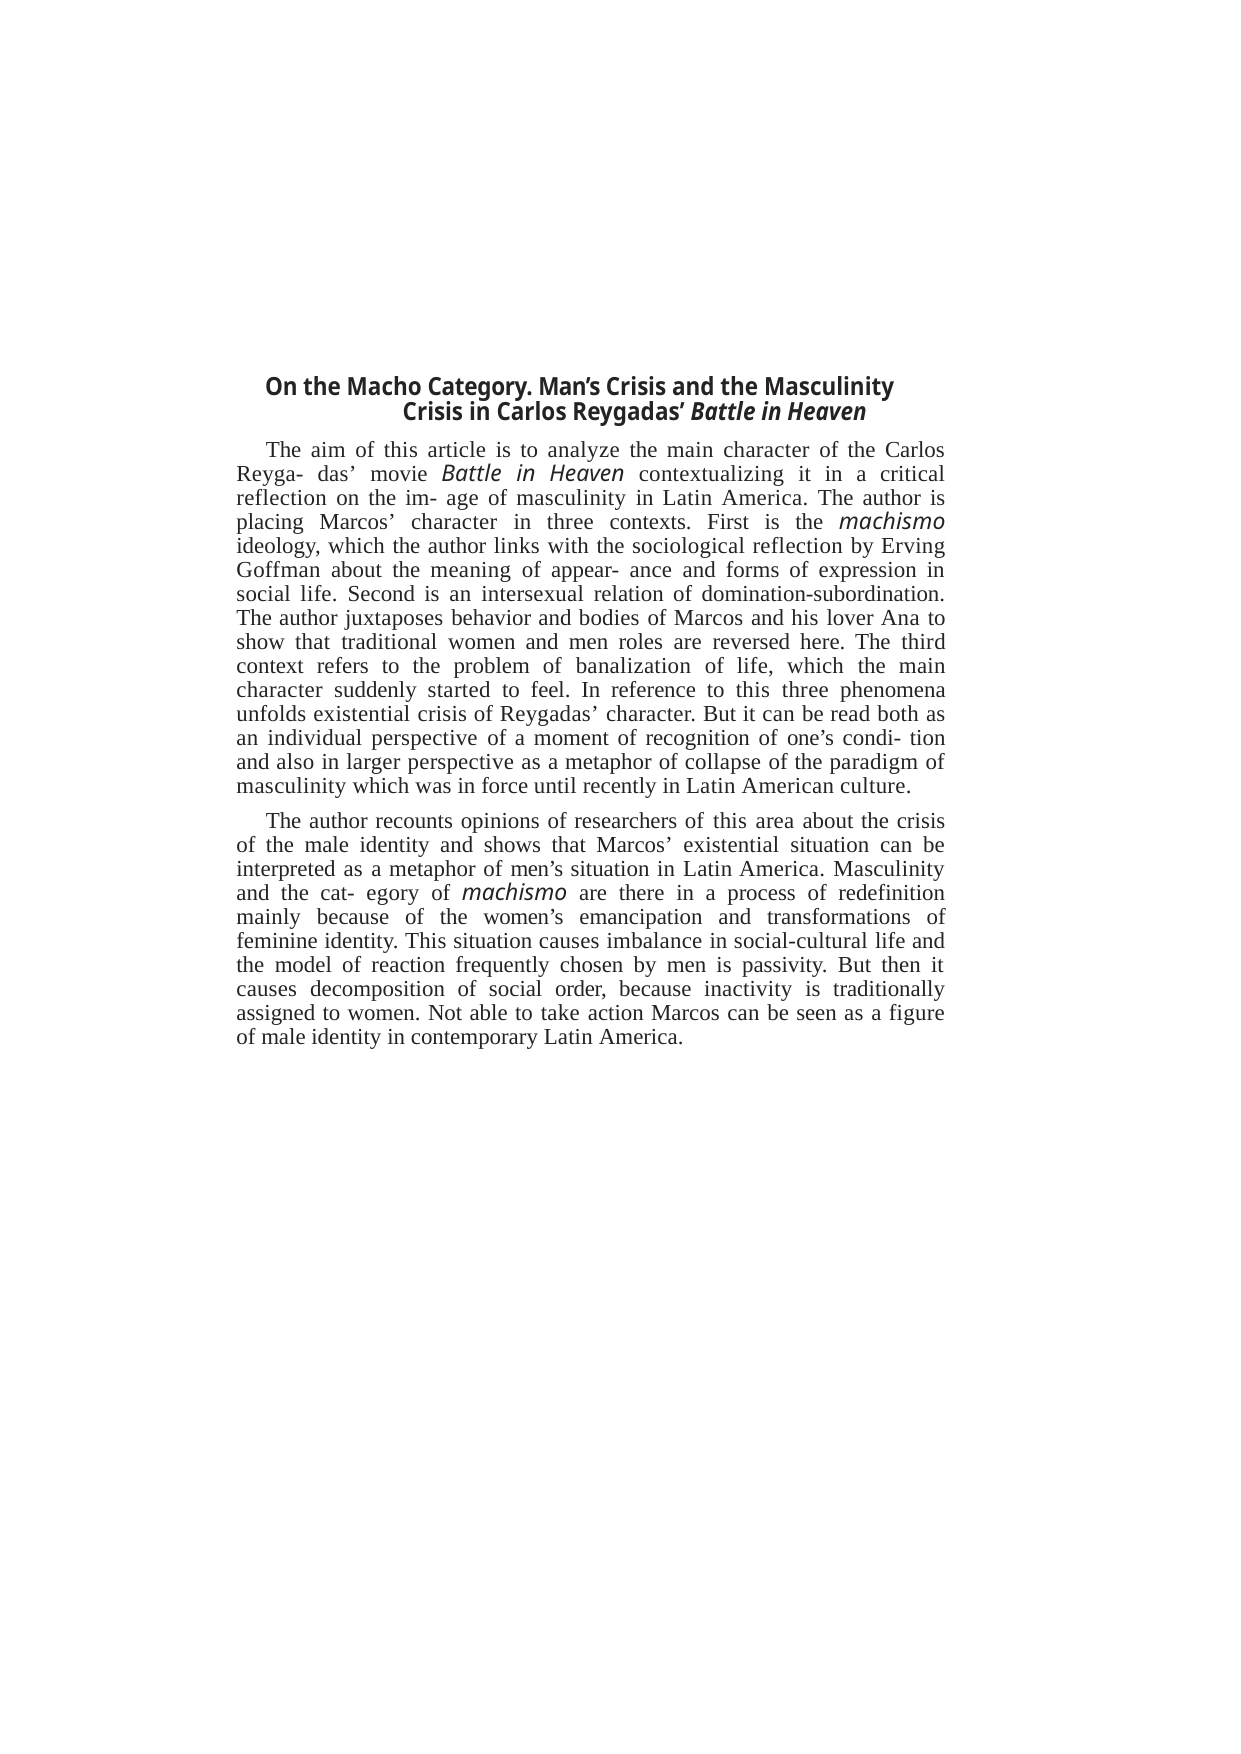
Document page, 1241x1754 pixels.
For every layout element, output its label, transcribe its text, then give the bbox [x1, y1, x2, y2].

text The author recounts opinions of researchers of this area about the crisis of the male identity and shows that Marcos’ existential situation can be interpreted as a metaphor of men’s situation in Latin America. Masculinity and the cat- egory of machismo are there in a process of redefinition mainly because of the women’s emancipation and transformations of feminine identity. This situation causes imbalance in social-cultural life and the model of reaction frequently chosen by men is passivity. But then it causes decomposition of social order, because inactivity is traditionally assigned to women. Not able to take action Marcos can be seen as a figure of male identity in contemporary Latin America. [236, 809, 945, 1049]
text On the Macho Category. Man’s Crisis and the Masculinity Crisis in Carlos Reygadas’ Battle in Heaven [265, 374, 937, 427]
text The aim of this article is to analyze the main character of the Carlos Reyga- das’ movie Battle in Heaven contextualizing it in a critical reflection on the im- age of masculinity in Latin America. The author is placing Marcos’ character in three contexts. First is the machismo ideology, which the author links with the sociological reflection by Erving Goffman about the meaning of appear- ance and forms of expression in social life. Second is an intersexual relation of domination-subordination. The author juxtaposes behavior and bodies of Marcos and his lover Ana to show that traditional women and men roles are reversed here. The third context refers to the problem of banalization of life, which the main character suddenly started to feel. In reference to this three phenomena unfolds existential crisis of Reygadas’ character. But it can be read both as an individual perspective of a moment of recognition of one’s condi- tion and also in larger perspective as a metaphor of collapse of the paradigm of masculinity which was in force until recently in Latin American culture. [236, 438, 946, 798]
